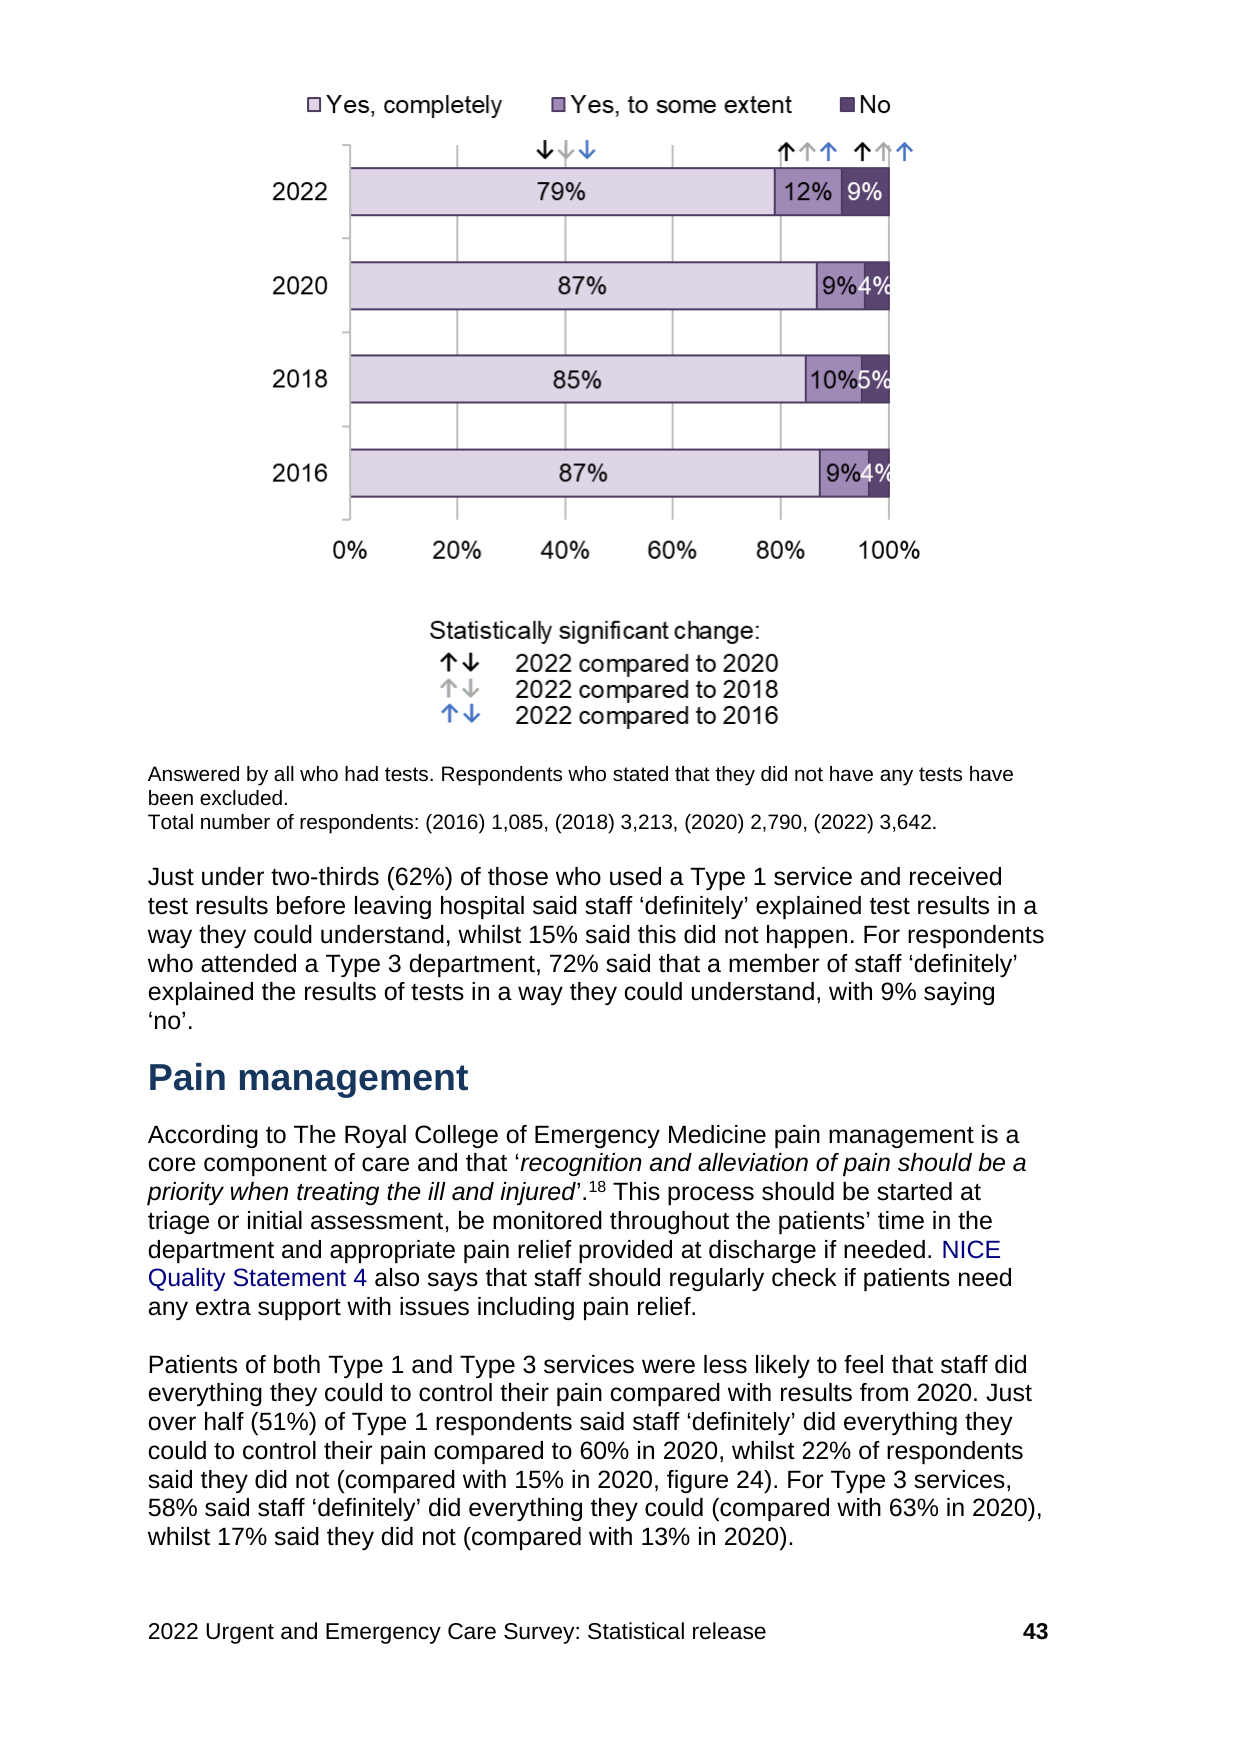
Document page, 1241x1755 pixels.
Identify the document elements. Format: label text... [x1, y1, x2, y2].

text Total number of respondents: (2016) 1,085, (2018) 3,213, (2020) 2,790, (2022) 3,642. [148, 809, 1048, 833]
subtitle Just under two-thirds (62%) of those who used a Type 1 service and received test results before leaving hospital said staff ‘definitely’ explained test results in a way they could understand, whilst 15% said this did not happen. For respondents who attended a Type 3 department, 72% said that a member of staff ‘definitely’ explained the results of tests in a way they could understand, with 9% saying ‘no’. [148, 862, 1048, 1035]
text According to The Royal College of Emergency Medicine pain management is a core component of care and that ‘recognition and alleviation of pain should be a priority when treating the ill and injured’. This process should be started at triage or initial assessment, be monitored throughout the patients’ time in the department and appropriate pain relief provided at discharge if needed. NICE Quality Statement 4 also says that staff should regularly check if patients need any extra support with issues including pain relief. [148, 1119, 1048, 1321]
list Pain management [148, 1056, 1048, 1099]
text Patients of both Type 1 and Type 3 services were less likely to feel that staff did everything they could to control their pain compared with results from 2020. Just over half (51%) of Type 1 respondents said staff ‘definitely’ did everything they could to control their pain compared to 60% in 2020, whilst 22% of respondents said they did not (compared with 15% in 2020, figure 24). For Type 3 services, 58% said staff ‘definitely’ did everything they could (compared with 63% in 2020), whilst 17% said they did not (compared with 13% in 2020). [148, 1349, 1048, 1551]
text Answered by all who had tests. Respondents who stated that they did not have any tests have been excluded. [148, 762, 1048, 809]
